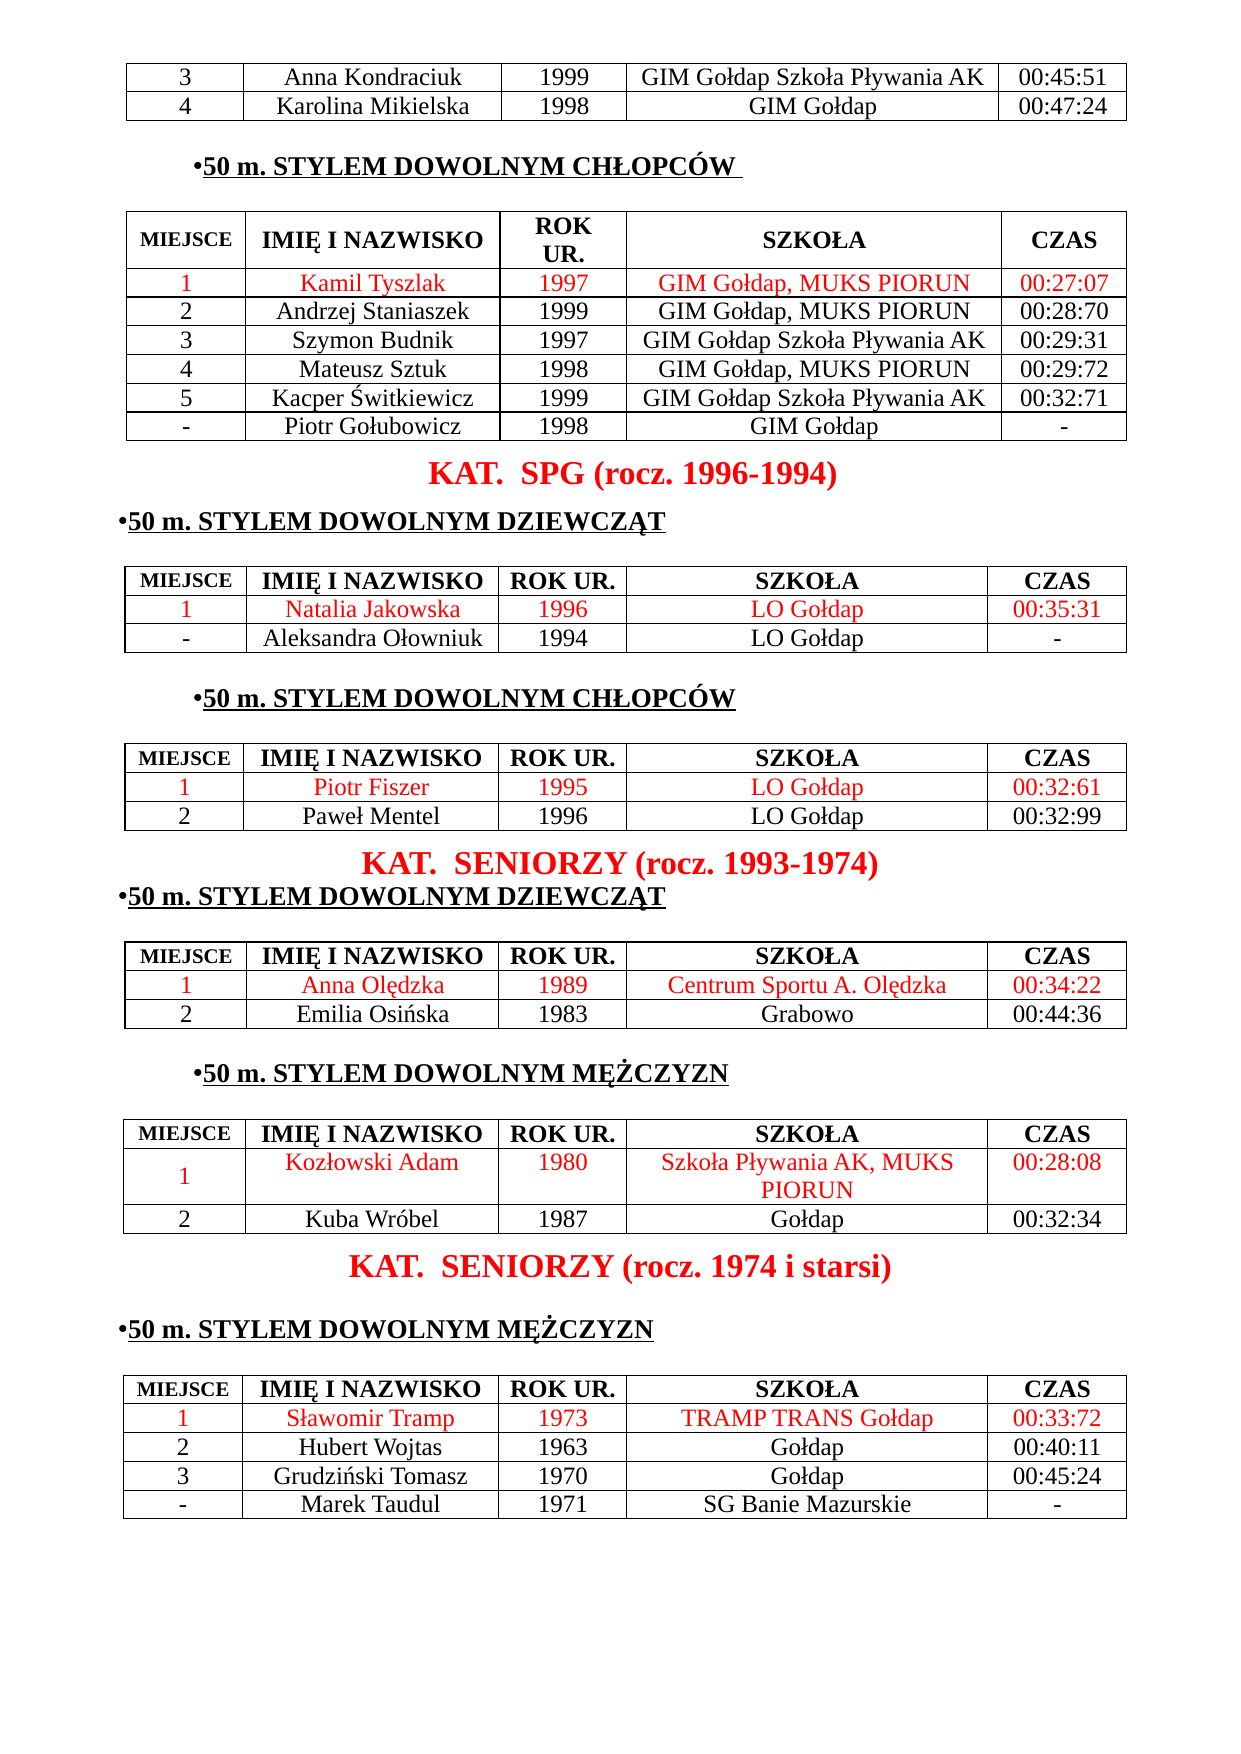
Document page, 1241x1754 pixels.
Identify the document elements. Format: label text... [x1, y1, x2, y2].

table_cell 1983 [499, 1000, 510, 1028]
table_cell 00:35:31 [988, 596, 999, 623]
table_cell 3 [127, 326, 245, 354]
table_header SZKOŁA [627, 1376, 987, 1403]
table_cell Gołdap [627, 1433, 987, 1461]
table_header CZAS [988, 1376, 1126, 1403]
text KAT. SPG (rocz. 1996-1994) [118, 455, 1122, 492]
table_cell 1989 [499, 971, 510, 999]
table_cell 00:32:34 [988, 1205, 999, 1233]
table_cell 00:35:31 [1115, 596, 1126, 623]
table_cell 00:27:07 [1002, 269, 1013, 296]
table_cell TRAMP TRANS Gołdap [627, 1404, 987, 1432]
table_cell 1996 [615, 596, 626, 623]
table_cell 1 [126, 773, 243, 801]
table_cell 2 [126, 1000, 246, 1028]
list 50 m. STYLEM DOWOLNYM MĘŻCZYZN [118, 1314, 1122, 1344]
table_header MIEJSCE [126, 567, 246, 594]
table_header CZAS [988, 567, 1126, 594]
table_cell - [127, 413, 245, 440]
list 50 m. STYLEM DOWOLNYM CHŁOPCÓW [193, 683, 1122, 713]
table_cell LO Gołdap [627, 802, 638, 829]
table_cell LO Gołdap [976, 773, 987, 801]
table_cell 00:32:71 [1002, 384, 1013, 411]
table_cell 1999 [615, 298, 626, 325]
table_header IMIĘ I NAZWISKO [243, 1376, 498, 1403]
table_cell 1998 [502, 92, 513, 120]
table_header ROK UR. [499, 1376, 626, 1403]
table_cell 1 [124, 1404, 242, 1432]
table_cell 1998 [615, 413, 626, 440]
table_cell GIM Gołdap [987, 92, 998, 120]
table_cell GIM Gołdap [991, 413, 1001, 440]
table_cell 00:29:31 [1115, 326, 1126, 354]
list 50 m. STYLEM DOWOLNYM CHŁOPCÓW [193, 151, 1122, 181]
table_cell 1997 [501, 269, 511, 296]
table_cell 1994 [615, 624, 626, 652]
table_header MIEJSCE [124, 1376, 242, 1403]
table_header CZAS [988, 744, 1126, 772]
table_cell Grabowo [976, 1000, 987, 1028]
table_cell 3 [127, 64, 243, 91]
table_cell 1999 [501, 384, 511, 411]
table_header IMIĘ I NAZWISKO [246, 1120, 498, 1147]
table_cell LO Gołdap [976, 596, 987, 623]
list 50 m. STYLEM DOWOLNYM DZIEWCZĄT [118, 881, 1122, 911]
table_cell 1971 [499, 1491, 626, 1518]
table_cell 00:33:72 [1115, 1404, 1126, 1432]
table_cell 2 [126, 802, 243, 829]
list 50 m. STYLEM DOWOLNYM DZIEWCZĄT [118, 506, 1122, 536]
table_cell 1980 [499, 1149, 626, 1204]
table_cell 1973 [499, 1404, 626, 1432]
table_cell SG Banie Mazurskie [627, 1491, 987, 1518]
table_cell Kamil Tyszlak [489, 269, 499, 296]
table_cell 5 [127, 384, 245, 411]
table_cell 00:44:36 [1115, 1000, 1126, 1028]
table_cell Kuba Wróbel [246, 1205, 498, 1233]
table_cell 00:27:07 [1115, 269, 1126, 296]
table_cell 00:32:34 [1115, 1205, 1126, 1233]
table_cell 1999 [501, 298, 511, 325]
table_cell Anna Olędzka [487, 971, 498, 999]
table_cell 1996 [499, 596, 510, 623]
table_cell GIM Gołdap [627, 413, 638, 440]
table_cell - [1115, 413, 1126, 440]
table_cell 00:45:51 [1115, 64, 1126, 91]
table_header IMIĘ I NAZWISKO [247, 943, 498, 970]
table_header ROK UR. [499, 567, 626, 594]
table_cell Emilia Osińska [247, 1000, 258, 1028]
table_cell 00:47:24 [999, 92, 1010, 120]
table_cell LO Gołdap [627, 773, 638, 801]
table_cell 2 [124, 1205, 245, 1233]
table_cell 00:32:61 [988, 773, 999, 801]
table_header IMIĘ I NAZWISKO [244, 744, 498, 772]
table_cell Gołdap [627, 1462, 987, 1489]
table_header SZKOŁA [627, 1120, 987, 1147]
table_cell 1995 [615, 773, 626, 801]
table_cell 2 [124, 1433, 242, 1461]
table_cell - [126, 624, 246, 652]
table_cell 00:28:70 [1002, 298, 1013, 325]
table_header SZKOŁA [627, 567, 987, 594]
table_cell - [124, 1491, 242, 1518]
table_cell 00:33:72 [988, 1404, 999, 1432]
table_cell 1989 [615, 971, 626, 999]
table_cell 00:45:24 [988, 1462, 999, 1489]
table_cell Paweł Mentel [244, 802, 255, 829]
table_cell - [988, 624, 999, 652]
table_cell 00:29:31 [1002, 326, 1013, 354]
table_cell 00:45:24 [1115, 1462, 1126, 1489]
table_header CZAS [988, 1120, 1126, 1147]
table_cell 1 [127, 269, 245, 296]
table_cell 00:45:51 [999, 64, 1010, 91]
table_cell Kozłowski Adam [246, 1149, 498, 1204]
table_header ROK UR. [499, 1120, 626, 1147]
table_cell LO Gołdap [627, 596, 638, 623]
table_cell Szymon Budnik [246, 326, 257, 354]
table_header MIEJSCE [126, 744, 243, 772]
table_cell Gołdap [627, 1205, 987, 1233]
table_cell Mateusz Sztuk [489, 355, 499, 383]
table_cell Sławomir Tramp [243, 1404, 498, 1432]
table_cell 00:29:72 [1002, 355, 1013, 383]
table_cell Marek Taudul [243, 1491, 498, 1518]
table_cell Mateusz Sztuk [246, 355, 257, 383]
table_header SZKOŁA [627, 744, 987, 772]
table_cell 00:28:70 [1115, 298, 1126, 325]
table_cell Grudziński Tomasz [243, 1462, 498, 1489]
table_cell GIM Gołdap [627, 92, 638, 120]
table_header SZKOŁA [627, 943, 987, 970]
table_header IMIĘ I NAZWISKO [246, 212, 499, 268]
table_cell 1998 [501, 355, 511, 383]
table_header CZAS [988, 943, 1126, 970]
table_cell - [988, 1491, 999, 1518]
table_cell 1999 [502, 64, 513, 91]
table_cell Piotr Fiszer [244, 773, 255, 801]
table_header SZKOŁA [627, 212, 1001, 268]
table_cell 1997 [615, 326, 626, 354]
table_header CZAS [1002, 212, 1126, 268]
table_cell 00:34:22 [1115, 971, 1126, 999]
table_cell Grabowo [627, 1000, 638, 1028]
table_cell 1994 [499, 624, 510, 652]
table_cell 1998 [615, 92, 626, 120]
table_cell Anna Olędzka [247, 971, 258, 999]
table_cell 00:28:08 [988, 1149, 1126, 1204]
table_header ROK UR. [499, 744, 626, 772]
table_cell Piotr Fiszer [487, 773, 498, 801]
table_cell 00:40:11 [988, 1433, 999, 1461]
table_cell 00:47:24 [1115, 92, 1126, 120]
table_header ROK UR. [501, 212, 626, 268]
table_cell Paweł Mentel [487, 802, 498, 829]
table_cell 00:32:61 [1115, 773, 1126, 801]
table_cell - [1115, 1491, 1126, 1518]
table_cell 1 [126, 596, 246, 623]
table_cell 00:32:71 [1115, 384, 1126, 411]
table_cell Szymon Budnik [489, 326, 499, 354]
table_cell 00:40:11 [1115, 1433, 1126, 1461]
table_cell LO Gołdap [976, 624, 987, 652]
table_cell 1998 [615, 355, 626, 383]
table_cell 1998 [501, 413, 511, 440]
table_cell 4 [127, 355, 245, 383]
table_cell 1999 [615, 384, 626, 411]
table_cell Kamil Tyszlak [246, 269, 257, 296]
table_header ROK UR. [499, 943, 626, 970]
table_cell 1963 [499, 1433, 626, 1461]
table_cell 1997 [501, 326, 511, 354]
list 50 m. STYLEM DOWOLNYM MĘŻCZYZN [193, 1059, 1122, 1089]
table_cell 00:29:72 [1115, 355, 1126, 383]
table_header MIEJSCE [124, 1120, 245, 1147]
table_cell 1987 [499, 1205, 626, 1233]
table_cell - [1002, 413, 1013, 440]
table_header IMIĘ I NAZWISKO [247, 567, 498, 594]
table_cell 1 [126, 971, 246, 999]
table_cell 3 [124, 1462, 242, 1489]
table_cell 1999 [615, 64, 626, 91]
table_cell 00:34:22 [988, 971, 999, 999]
table_cell 1996 [499, 802, 510, 829]
table_cell 1970 [499, 1462, 626, 1489]
table_cell 2 [127, 298, 245, 325]
table_cell Hubert Wojtas [243, 1433, 498, 1461]
table_cell 4 [127, 92, 243, 120]
table_cell 00:32:99 [1115, 802, 1126, 829]
table_header MIEJSCE [126, 943, 246, 970]
table_cell - [1115, 624, 1126, 652]
table_cell LO Gołdap [976, 802, 987, 829]
text KAT. SENIORZY (rocz. 1993-1974) [118, 844, 1122, 881]
table_cell Szkoła Pływania AK, MUKS PIORUN [627, 1149, 987, 1204]
table_cell 1 [124, 1149, 245, 1204]
table_cell Emilia Osińska [487, 1000, 498, 1028]
table_cell 00:44:36 [988, 1000, 999, 1028]
table_cell 1996 [615, 802, 626, 829]
table_cell 1997 [615, 269, 626, 296]
table_cell LO Gołdap [627, 624, 638, 652]
table_cell 1995 [499, 773, 510, 801]
table_header MIEJSCE [127, 212, 245, 268]
table_cell 1983 [615, 1000, 626, 1028]
table_cell 00:32:99 [988, 802, 999, 829]
text KAT. SENIORZY (rocz. 1974 i starsi) [118, 1248, 1122, 1284]
